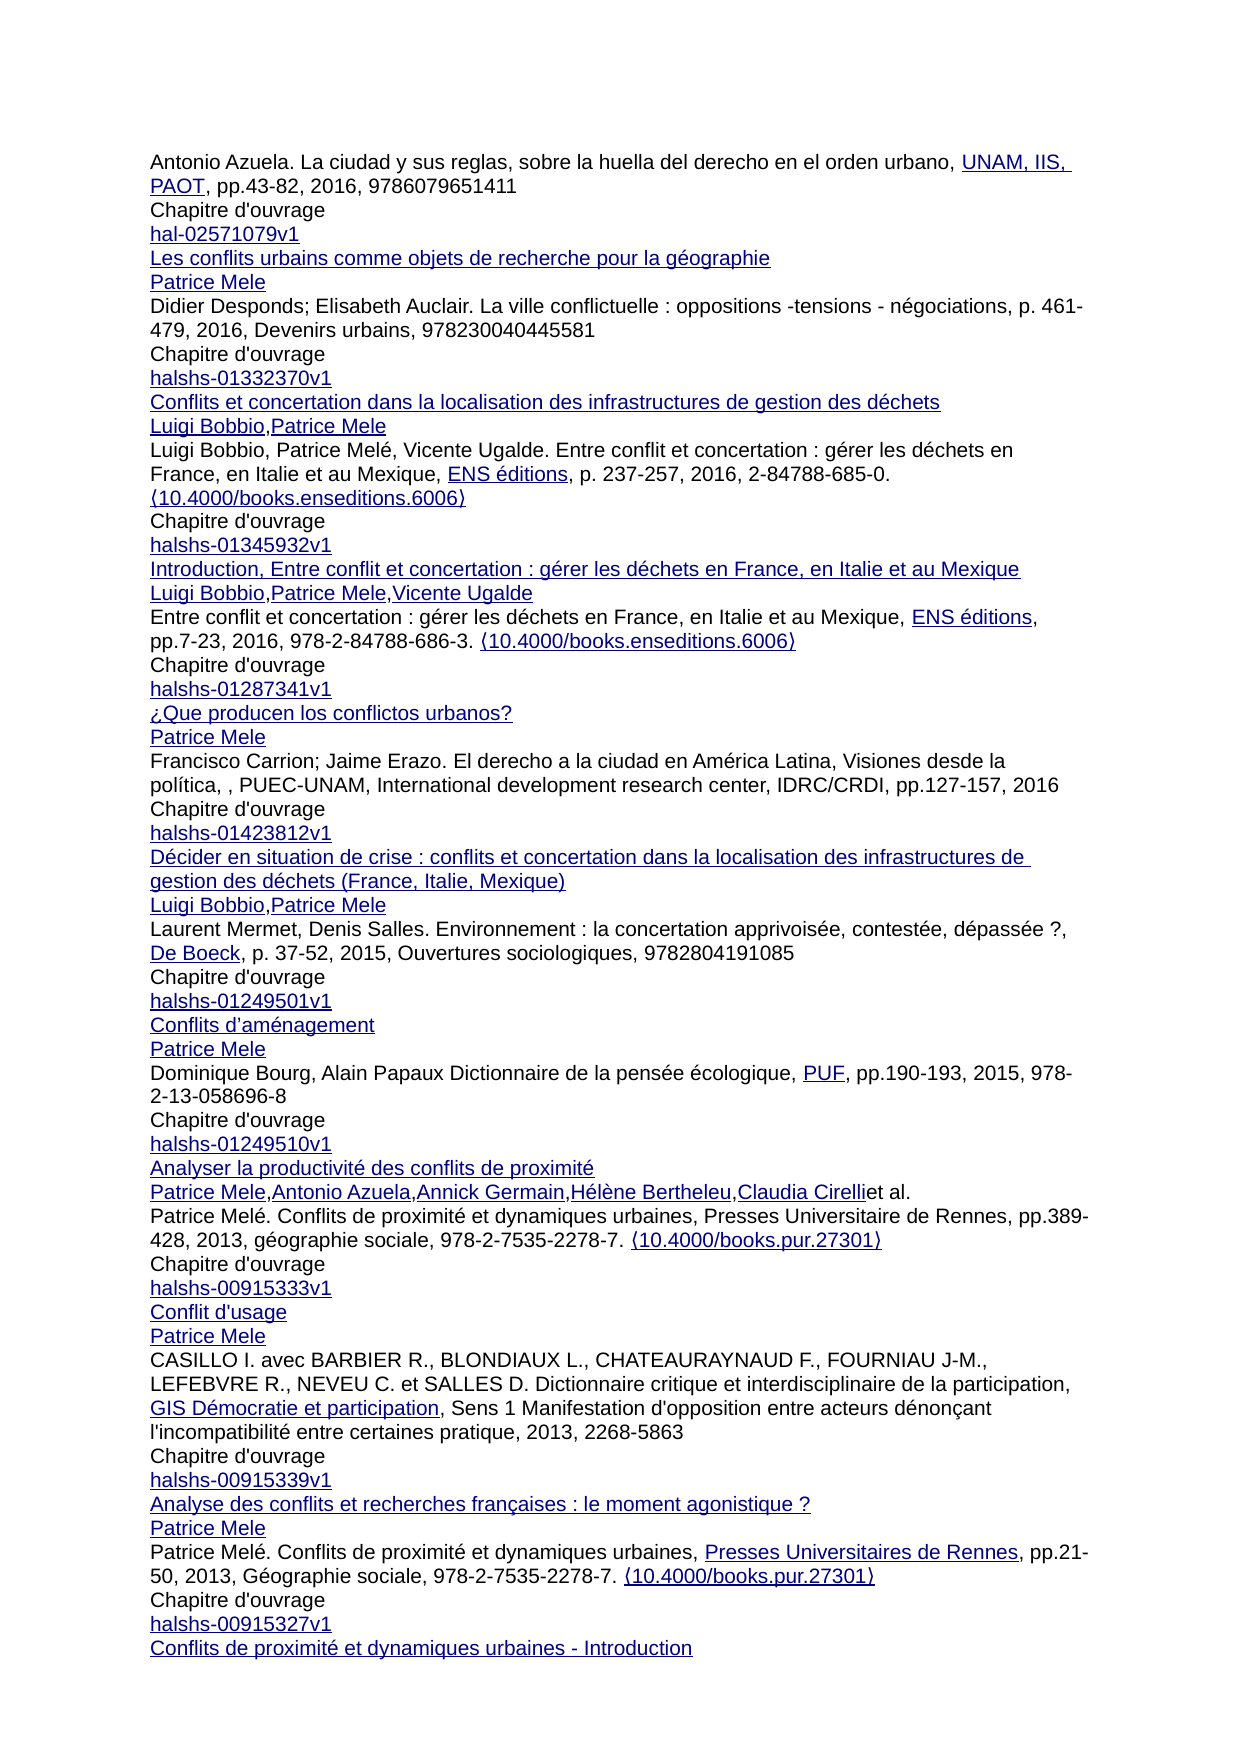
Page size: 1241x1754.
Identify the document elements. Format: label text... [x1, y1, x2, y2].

table_cell Analyser la productivité des conflits de proximité Patrice Mele,Antonio Azuela,Annick Germain,Hélène Bertheleu,Claudia Cirelliet al. Patrice Melé. Conflits de proximité et dynamiques urbaines, Presses Universitaire de Rennes, pp.389-428, 2013, géographie sociale, 978-2-7535-2278-7. ⟨10.4000/books.pur.27301⟩ Chapitre d'ouvrage halshs-00915333v1 [150, 1156, 1090, 1300]
table_cell Introduction, Entre conflit et concertation : gérer les déchets en France, en Italie et au Mexique Luigi Bobbio,Patrice Mele,Vicente Ugalde Entre conflit et concertation : gérer les déchets en France, en Italie et au Mexique, ENS éditions, pp.7-23, 2016, 978-2-84788-686-3. ⟨10.4000/books.enseditions.6006⟩ Chapitre d'ouvrage halshs-01287341v1 [150, 557, 1090, 701]
table_cell Décider en situation de crise : conflits et concertation dans la localisation des infrastructures de gestion des déchets (France, Italie, Mexique) Luigi Bobbio,Patrice Mele Laurent Mermet, Denis Salles. Environnement : la concertation apprivoisée, contestée, dépassée ?, De Boeck, p. 37-52, 2015, Ouvertures sociologiques, 9782804191085 Chapitre d'ouvrage halshs-01249501v1 [150, 845, 1090, 1012]
table_cell Les conflits urbains comme objets de recherche pour la géographie Patrice Mele Didier Desponds; Elisabeth Auclair. La ville conflictuelle : oppositions -tensions - négociations, p. 461-479, 2016, Devenirs urbains, 978230040445581 Chapitre d'ouvrage halshs-01332370v1 [150, 246, 1090, 389]
table_cell Conflits d’aménagement Patrice Mele Dominique Bourg, Alain Papaux Dictionnaire de la pensée écologique, PUF, pp.190-193, 2015, 978-2-13-058696-8 Chapitre d'ouvrage halshs-01249510v1 [150, 1013, 1090, 1156]
table_cell Conflits de proximité et dynamiques urbaines - Introduction [150, 1635, 1090, 1659]
table_cell ¿Que producen los conflictos urbanos? Patrice Mele Francisco Carrion; Jaime Erazo. El derecho a la ciudad en América Latina, Visiones desde la política, , PUEC-UNAM, International development research center, IDRC/CRDI, pp.127-157, 2016 Chapitre d'ouvrage halshs-01423812v1 [150, 701, 1090, 845]
table_cell Antonio Azuela. La ciudad y sus reglas, sobre la huella del derecho en el orden urbano, UNAM, IIS, PAOT, pp.43-82, 2016, 9786079651411 Chapitre d'ouvrage hal-02571079v1 [150, 150, 1090, 246]
table_cell Analyse des conflits et recherches françaises : le moment agonistique ? Patrice Mele Patrice Melé. Conflits de proximité et dynamiques urbaines, Presses Universitaires de Rennes, pp.21-50, 2013, Géographie sociale, 978-2-7535-2278-7. ⟨10.4000/books.pur.27301⟩ Chapitre d'ouvrage halshs-00915327v1 [150, 1492, 1090, 1635]
table_cell Conflits et concertation dans la localisation des infrastructures de gestion des déchets Luigi Bobbio,Patrice Mele Luigi Bobbio, Patrice Melé, Vicente Ugalde. Entre conflit et concertation : gérer les déchets en France, en Italie et au Mexique, ENS éditions, p. 237-257, 2016, 2-84788-685-0. ⟨10.4000/books.enseditions.6006⟩ Chapitre d'ouvrage halshs-01345932v1 [150, 390, 1090, 557]
table_cell Conflit d'usage Patrice Mele CASILLO I. avec BARBIER R., BLONDIAUX L., CHATEAURAYNAUD F., FOURNIAU J-M., LEFEBVRE R., NEVEU C. et SALLES D. Dictionnaire critique et interdisciplinaire de la participation, GIS Démocratie et participation, Sens 1 Manifestation d'opposition entre acteurs dénonçant l'incompatibilité entre certaines pratique, 2013, 2268-5863 Chapitre d'ouvrage halshs-00915339v1 [150, 1300, 1090, 1492]
